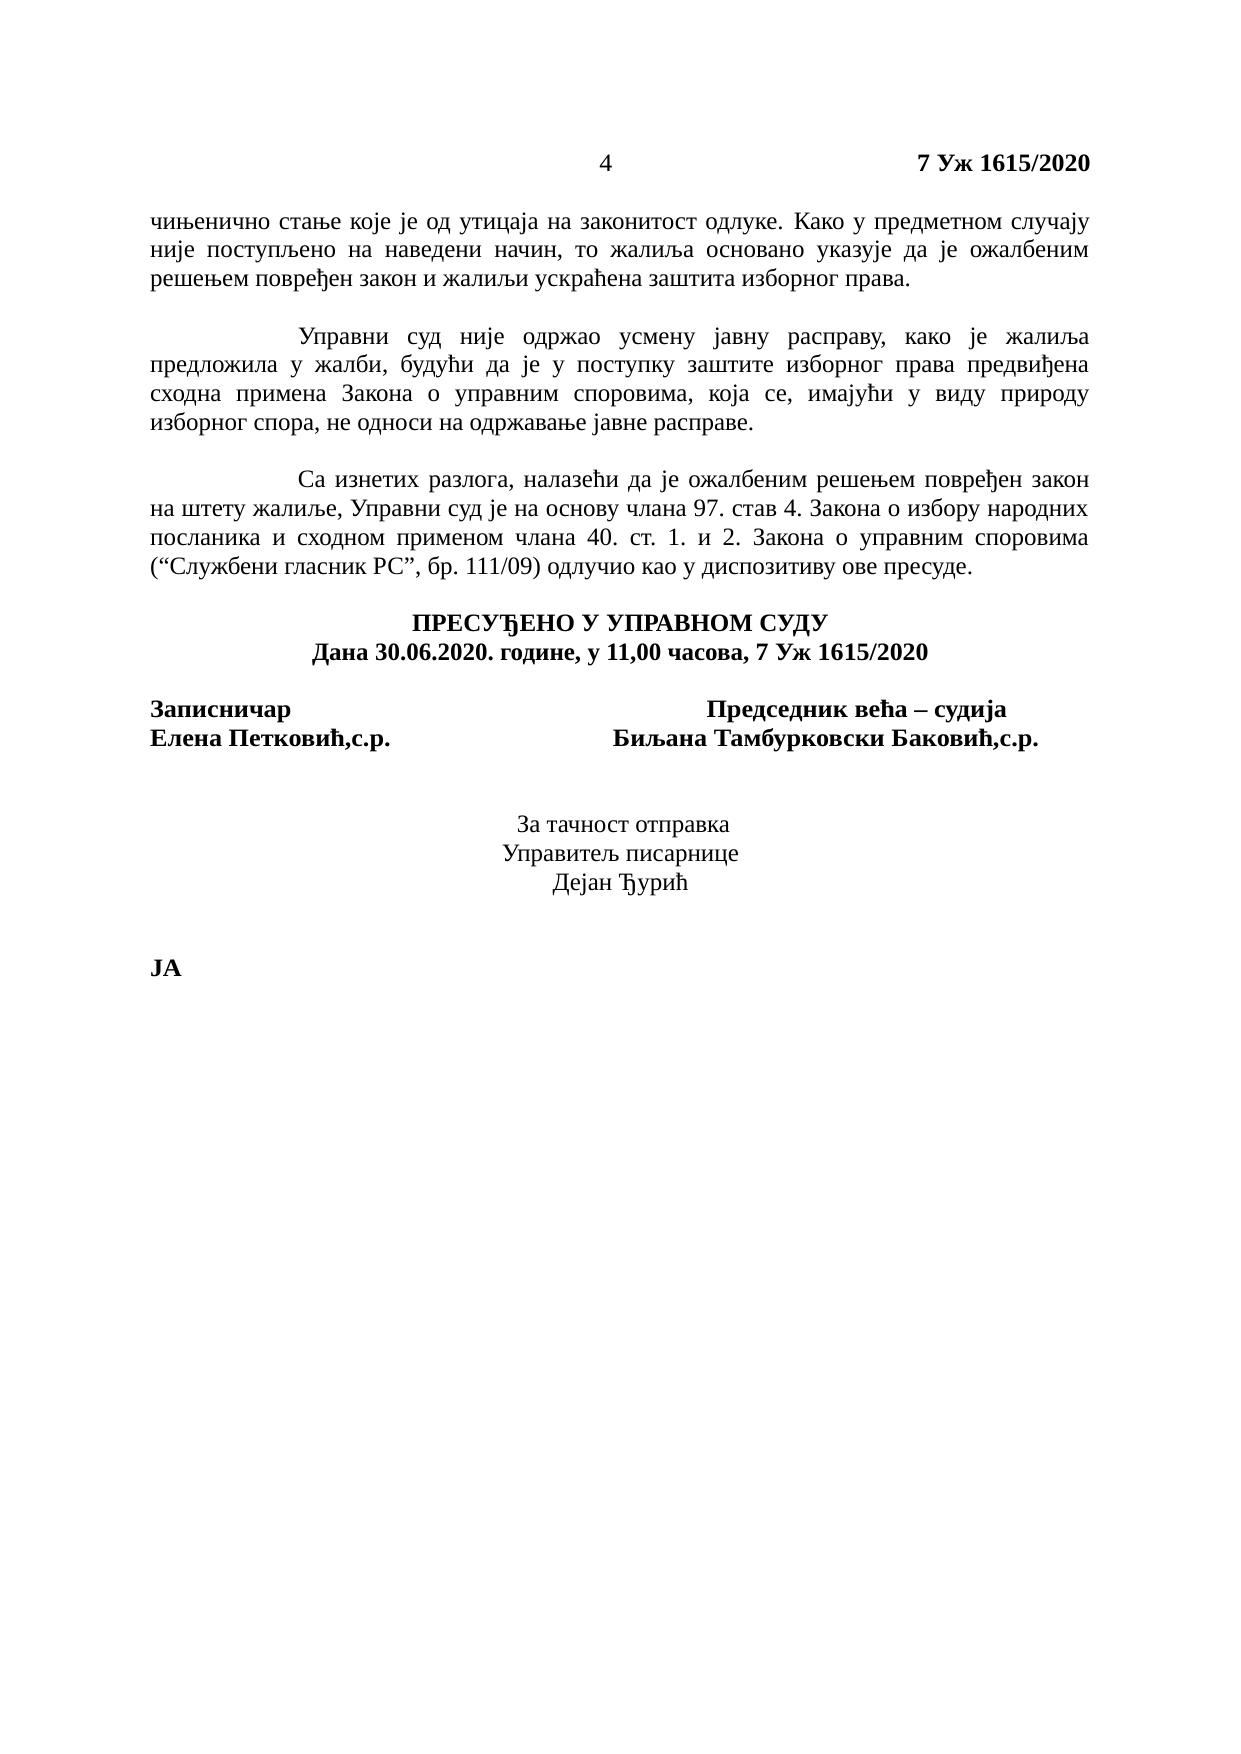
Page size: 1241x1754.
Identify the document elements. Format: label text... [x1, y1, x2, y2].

text Дана 30.06.2020. године, у 11,00 часова, 7 Уж 1615/2020 [150, 637, 1090, 666]
text чињенично стање које је од утицаја на законитост одлуке. Како у предметном случају није поступљено на наведени начин, то жалиља основано указује да је ожалбеним решењем повређен закон и жалиљи ускраћена заштита изборног права. [150, 206, 1090, 292]
text Са изнетих разлога, налазећи да је ожалбеним решењем повређен закон на штету жалиље, Управни суд је на основу члана 97. став 4. Закона о избору народних посланика и сходном применом члана 40. ст. 1. и 2. Закона о управним споровима (“Службени гласник РС”, бр. 111/09) одлучио као у диспозитиву ове пресуде. [150, 464, 1090, 579]
text За тачност отправка [150, 809, 1090, 838]
text Управни суд није одржао усмену јавну расправу, како је жалиља предложила у жалби, будући да је у поступку заштите изборног права предвиђена сходна примена Закона о управним споровима, која се, имајући у виду природу изборног спора, не односи на одржавање јавне расправе. [150, 321, 1090, 436]
text Дејан Ђурић [150, 867, 1090, 896]
text ЈА [150, 953, 1090, 982]
text Управитељ писарнице [150, 838, 1090, 867]
text Елена Петковић,с.р. Биљана Тамбурковски Баковић,с.р. [150, 723, 1090, 752]
text Записничар Председник већа – судија [150, 694, 1090, 723]
text ПРЕСУЂЕНО У УПРАВНОМ СУДУ [150, 608, 1090, 637]
